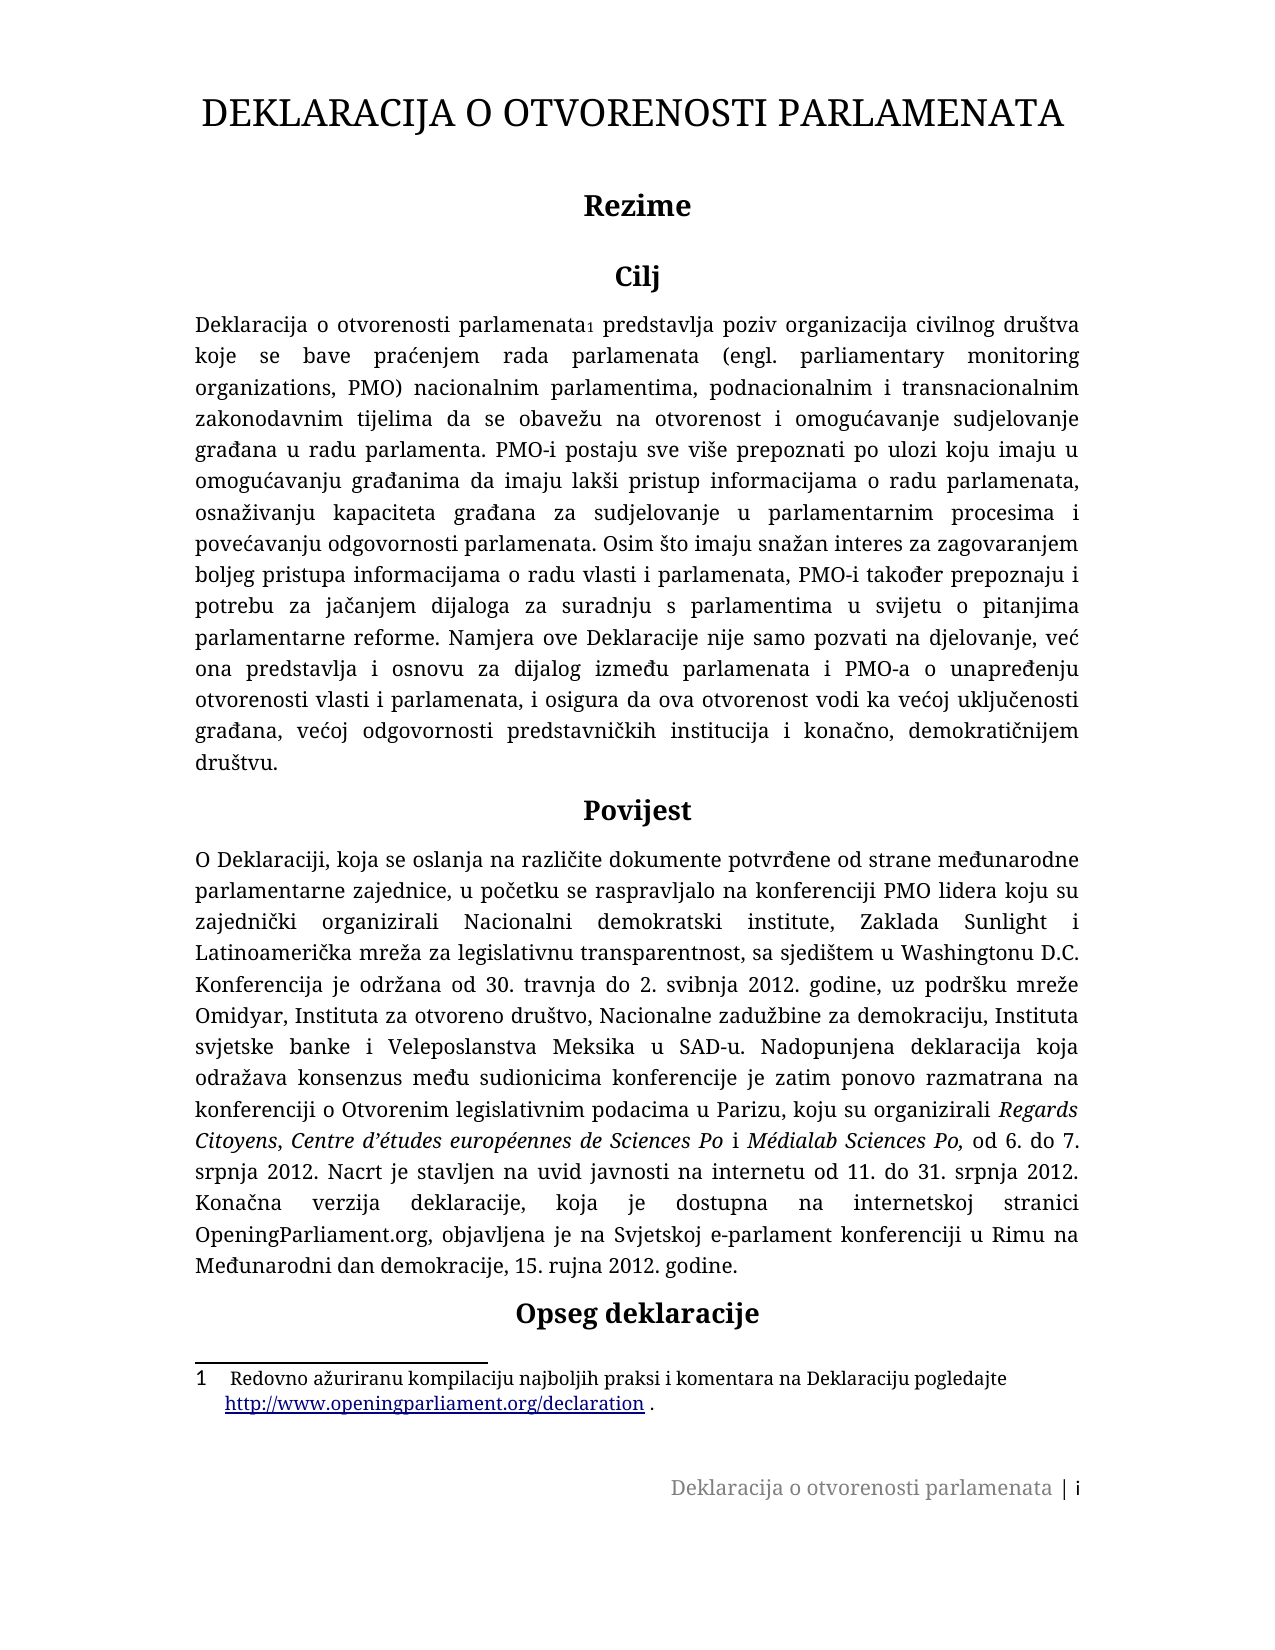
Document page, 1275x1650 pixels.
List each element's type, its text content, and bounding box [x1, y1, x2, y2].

text O Deklaraciji, koja se oslanja na različite dokumente potvrđene od strane međunarodne parlamentarne zajednice, u početku se raspravljalo na konferenciji PMO lidera koju su zajednički organizirali Nacionalni demokratski institute, Zaklada Sunlight i Latinoamerička mreža za legislativnu transparentnost, sa sjedištem u Washingtonu D.C. Konferencija je održana od 30. travnja do 2. svibnja 2012. godine, uz podršku mreže Omidyar, Instituta za otvoreno društvo, Nacionalne zadužbine za demokraciju, Instituta svjetske banke i Veleposlanstva Meksika u SAD-u. Nadopunjena deklaracija koja odražava konsenzus među sudionicima konferencije je zatim ponovo razmatrana na konferenciji o Otvorenim legislativnim podacima u Parizu, koju su organizirali Regards Citoyens, Centre d’études européennes de Sciences Po i Médialab Sciences Po, od 6. do 7. srpnja 2012. Nacrt je stavljen na uvid javnosti na internetu od 11. do 31. srpnja 2012. Konačna verzija deklaracije, koja je dostupna na internetskoj stranici OpeningParliament.org, objavljena je na Svjetskoj e-parlament konferenciji u Rimu na Međunarodni dan demokracije, 15. rujna 2012. godine. [195, 845, 1080, 1279]
text Opseg deklaracije [195, 1295, 1080, 1332]
text Deklaracija o otvorenosti parlamenata predstavlja poziv organizacija civilnog društva koje se bave praćenjem rada parlamenata (engl. parliamentary monitoring organizations, PMO) nacionalnim parlamentima, podnacionalnim i transnacionalnim zakonodavnim tijelima da se obavežu na otvorenost i omogućavanje sudjelovanje građana u radu parlamenta. PMO-i postaju sve više prepoznati po ulozi koju imaju u omogućavanju građanima da imaju lakši pristup informacijama o radu parlamenata, osnaživanju kapaciteta građana za sudjelovanje u parlamentarnim procesima i povećavanju odgovornosti parlamenata. Osim što imaju snažan interes za zagovaranjem boljeg pristupa informacijama o radu vlasti i parlamenata, PMO-i također prepoznaju i potrebu za jačanjem dijaloga za suradnju s parlamentima u svijetu o pitanjima parlamentarne reforme. Namjera ove Deklaracije nije samo pozvati na djelovanje, već ona predstavlja i osnovu za dijalog između parlamenata i PMO-a o unapređenju otvorenosti vlasti i parlamenata, i osigura da ova otvorenost vodi ka većoj uključenosti građana, većoj odgovornosti predstavničkih institucija i konačno, demokratičnijem društvu. [195, 310, 1080, 776]
subtitle Rezime [195, 185, 1080, 224]
text Povijest [195, 792, 1080, 828]
text Cilj [195, 257, 1080, 294]
text Redovno ažuriranu kompilaciju najboljih praksi i komentara na Deklaraciju pogledajte http://www.openingparliament.org/declaration . [195, 1363, 1080, 1416]
text DEKLARACIJA O OTVORENOSTI PARLAMENATA [195, 86, 1080, 137]
